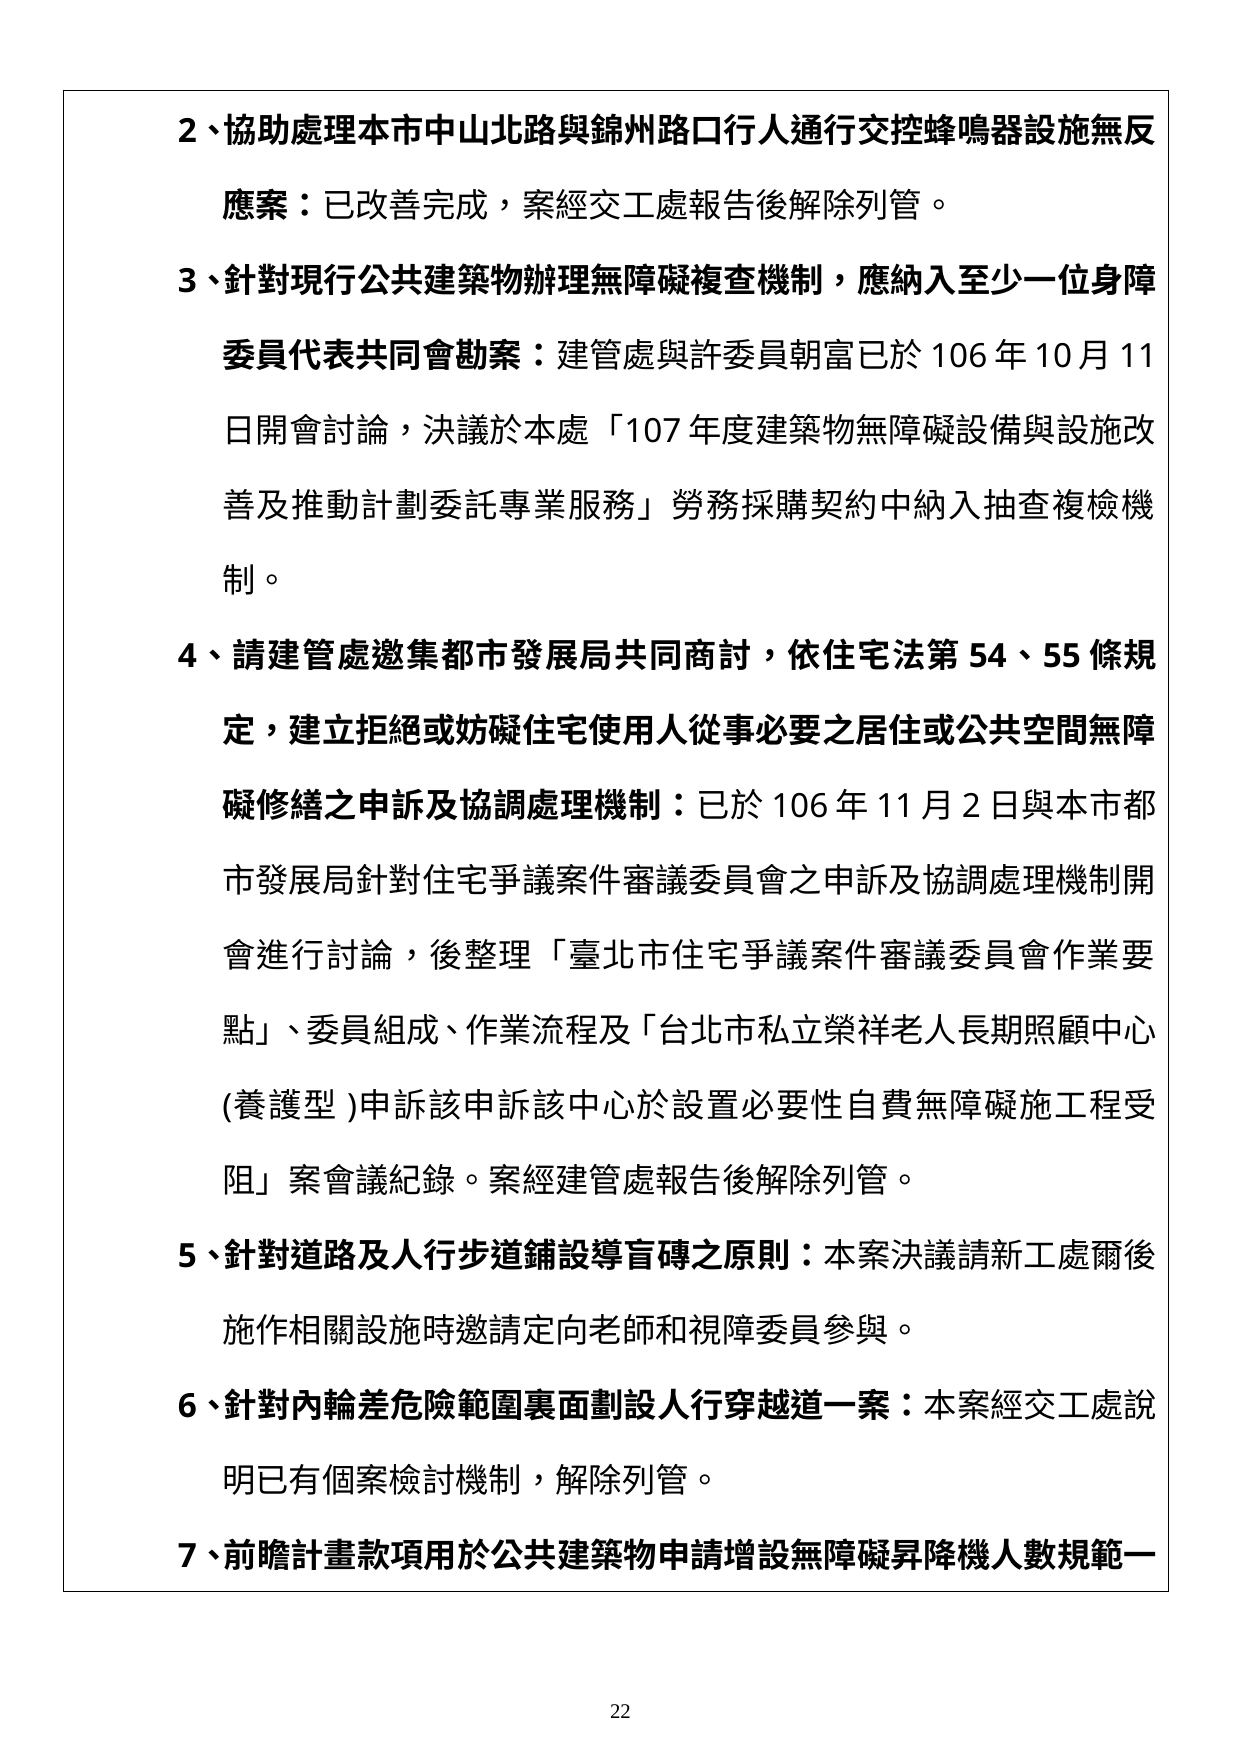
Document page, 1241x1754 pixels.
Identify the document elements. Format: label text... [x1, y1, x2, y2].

table_cell 2、協助處理本市中山北路與錦州路口行人通行交控蜂鳴器設施無反應案：已改善完成，案經交工處報告後解除列管。 3、針對現行公共建築物辦理無障礙複查機制，應納入至少一位身障委員代表共同會勘案：建管處與許委員朝富已於106年10月11日開會討論，決議於本處「107年度建築物無障礙設備與設施改善及推動計劃委託專業服務」勞務採購契約中納入抽查複檢機制。 4、請建管處邀集都市發展局共同商討，依住宅法第54、55條規定，建立拒絕或妨礙住宅使用人從事必要之居住或公共空間無障礙修繕之申訴及協調處理機制：已於106年11月2日與本市都市發展局針對住宅爭議案件審議委員會之申訴及協調處理機制開會進行討論，後整理「臺北市住宅爭議案件審議委員會作業要點」、委員組成、作業流程及「台北市私立榮祥老人長期照顧中心 (養護型 )申訴該申訴該中心於設置必要性自費無障礙施工程受阻」案會議紀錄。案經建管處報告後解除列管。 5、針對道路及人行步道鋪設導盲磚之原則：本案決議請新工處爾後施作相關設施時邀請定向老師和視障委員參與。 6、針對內輪差危險範圍裏面劃設人行穿越道一案：本案經交工處說明已有個案檢討機制，解除列管。 7、前瞻計畫款項用於公共建築物申請增設無障礙昇降機人數規範一 [64, 91, 1168, 1591]
